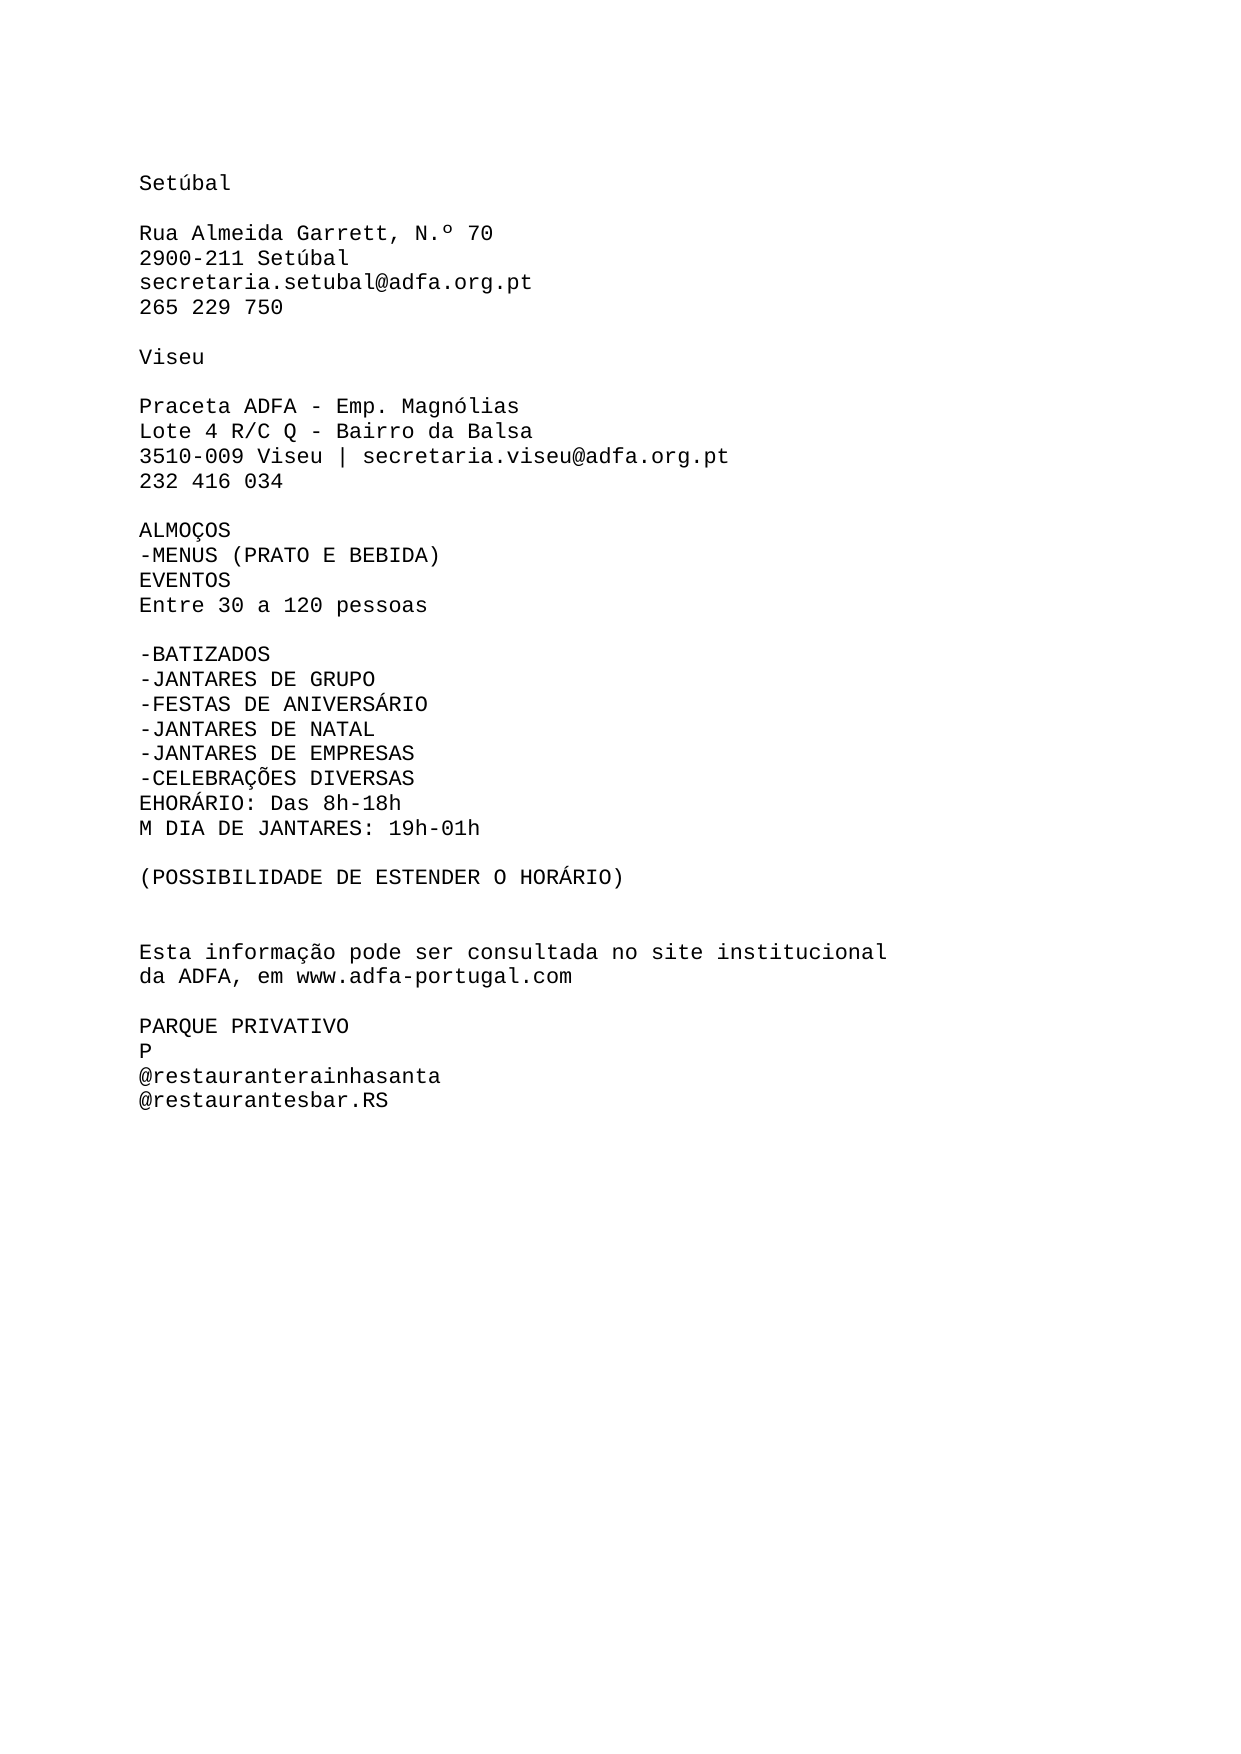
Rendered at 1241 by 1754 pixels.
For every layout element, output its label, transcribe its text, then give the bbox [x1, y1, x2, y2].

text P [139, 1040, 1101, 1065]
text @restaurantesbar.RS [139, 1090, 1101, 1114]
text secretaria.setubal@adfa.org.pt [139, 272, 1101, 296]
text Rua Almeida Garrett, N.º 70 [139, 222, 1101, 247]
text -FESTAS DE ANIVERSÁRIO [139, 693, 1101, 718]
text da ADFA, em www.adfa-portugal.com [139, 966, 1101, 991]
text -JANTARES DE GRUPO [139, 668, 1101, 693]
text -MENUS (PRATO E BEBIDA) [139, 544, 1101, 569]
text Entre 30 a 120 pessoas [139, 594, 1101, 619]
text Viseu [139, 346, 1101, 371]
text @restauranterainhasanta [139, 1065, 1101, 1090]
text 232 416 034 [139, 470, 1101, 495]
text Setúbal [139, 172, 1101, 197]
text Praceta ADFA - Emp. Magnólias [139, 396, 1101, 420]
text (POSSIBILIDADE DE ESTENDER O HORÁRIO) [139, 867, 1101, 891]
text ALMOÇOS [139, 519, 1101, 544]
text -JANTARES DE EMPRESAS [139, 743, 1101, 767]
text M DIA DE JANTARES: 19h-01h [139, 817, 1101, 842]
text PARQUE PRIVATIVO [139, 1015, 1101, 1040]
text Lote 4 R/C Q - Bairro da Balsa [139, 420, 1101, 445]
text Esta informação pode ser consultada no site institucional [139, 941, 1101, 966]
text -CELEBRAÇÕES DIVERSAS [139, 767, 1101, 792]
text -BATIZADOS [139, 643, 1101, 668]
text 2900-211 Setúbal [139, 247, 1101, 272]
text EVENTOS [139, 569, 1101, 594]
text 3510-009 Viseu | secretaria.viseu@adfa.org.pt [139, 445, 1101, 470]
text 265 229 750 [139, 296, 1101, 321]
text -JANTARES DE NATAL [139, 718, 1101, 743]
text EHORÁRIO: Das 8h-18h [139, 792, 1101, 817]
